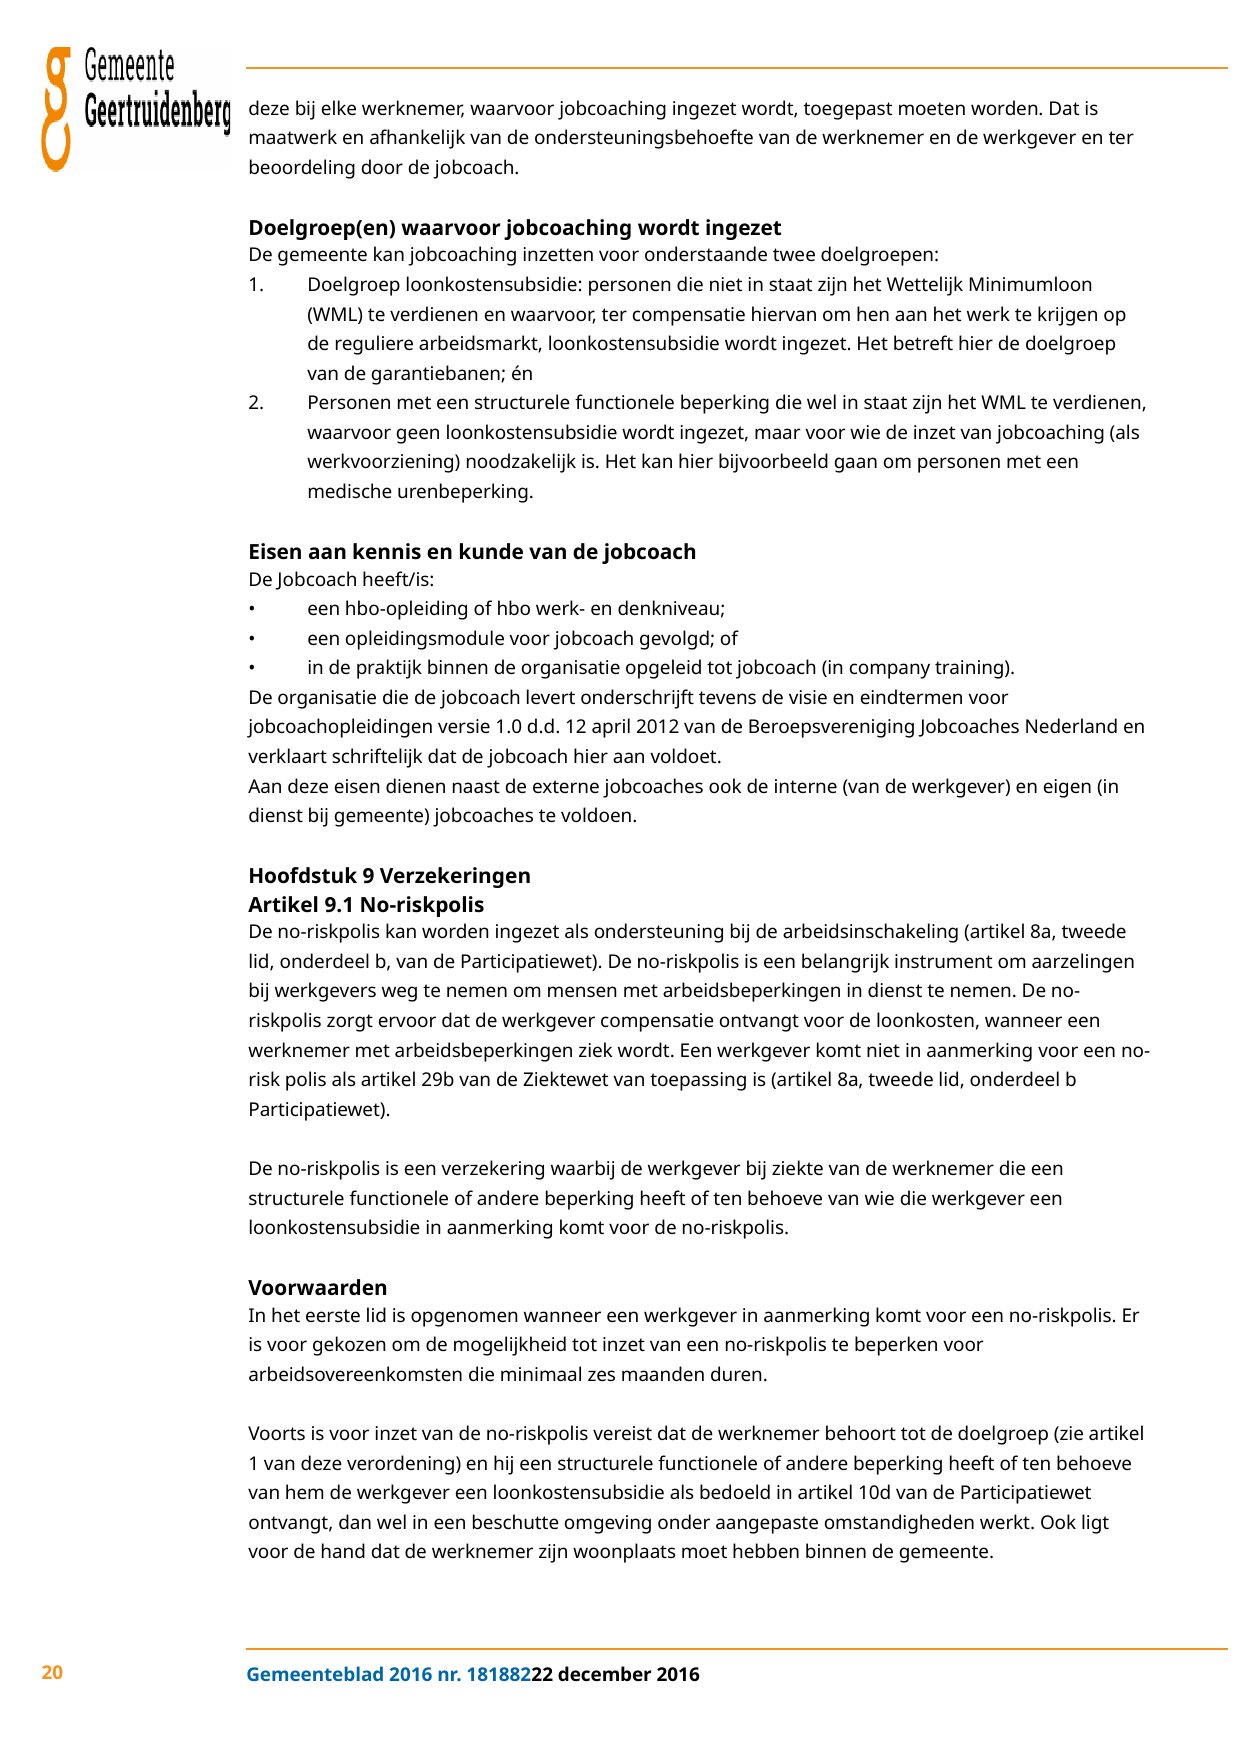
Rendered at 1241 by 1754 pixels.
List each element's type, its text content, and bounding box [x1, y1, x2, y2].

list een hbo-opleiding of hbo werk- en denkniveau; [248, 595, 1152, 621]
text Hoofdstuk 9 Verzekeringen [248, 862, 1152, 890]
text Voorts is voor inzet van de no-riskpolis vereist dat de werknemer behoort tot de doelgroep (zie artikel 1 van deze verordening) en hij een structurele functionele of andere beperking heeft of ten behoeve van hem de werkgever een loonkostensubsidie als bedoeld in artikel 10d van de Participatiewet ontvangt, dan wel in een beschutte omgeving onder aangepaste omstandigheden werkt. Ook ligt voor de hand dat de werknemer zijn woonplaats moet hebben binnen de gemeente. [248, 1420, 1152, 1564]
text De organisatie die de jobcoach levert onderschrijft tevens de visie en eindtermen voor jobcoachopleidingen versie 1.0 d.d. 12 april 2012 van de Beroepsvereniging Jobcoaches Nederland en verklaart schriftelijk dat de jobcoach hier aan voldoet. [248, 684, 1152, 769]
list in de praktijk binnen de organisatie opgeleid tot jobcoach (in company training). [248, 654, 1152, 680]
text In het eerste lid is opgenomen wanneer een werkgever in aanmerking komt voor een no-riskpolis. Er is voor gekozen om de mogelijkheid tot inzet van een no-riskpolis te beperken voor arbeidsovereenkomsten die minimaal zes maanden duren. [248, 1302, 1152, 1387]
picture [41, 47, 231, 172]
list Personen met een structurele functionele beperking die wel in staat zijn het WML te verdienen, waarvoor geen loonkostensubsidie wordt ingezet, maar voor wie de inzet van jobcoaching (als werkvoorziening) noodzakelijk is. Het kan hier bijvoorbeeld gaan om personen met een medische urenbeperking. [248, 389, 1152, 504]
text Artikel 9.1 No-riskpolis [248, 890, 1152, 918]
text deze bij elke werknemer, waarvoor jobcoaching ingezet wordt, toegepast moeten worden. Dat is maatwerk en afhankelijk van de ondersteuningsbehoefte van de werknemer en de werkgever en ter beoordeling door de jobcoach. [248, 95, 1152, 180]
text Eisen aan kennis en kunde van de jobcoach [248, 537, 1152, 566]
text Doelgroep(en) waarvoor jobcoaching wordt ingezet [248, 213, 1152, 242]
text De gemeente kan jobcoaching inzetten voor onderstaande twee doelgroepen: [248, 242, 1152, 267]
list Doelgroep loonkostensubsidie: personen die niet in staat zijn het Wettelijk Minimumloon (WML) te verdienen en waarvoor, ter compensatie hiervan om hen aan het werk te krijgen op de reguliere arbeidsmarkt, loonkostensubsidie wordt ingezet. Het betreft hier de doelgroep van de garantiebanen; én [248, 271, 1152, 386]
text De Jobcoach heeft/is: [248, 566, 1152, 592]
list een opleidingsmodule voor jobcoach gevolgd; of [248, 625, 1152, 651]
text De no-riskpolis is een verzekering waarbij de werkgever bij ziekte van de werknemer die een structurele functionele of andere beperking heeft of ten behoeve van wie die werkgever een loonkostensubsidie in aanmerking komt voor de no-riskpolis. [248, 1155, 1152, 1240]
text De no-riskpolis kan worden ingezet als ondersteuning bij de arbeidsinschakeling (artikel 8a, tweede lid, onderdeel b, van de Participatiewet). De no-riskpolis is een belangrijk instrument om aarzelingen bij werkgevers weg te nemen om mensen met arbeidsbeperkingen in dienst te nemen. De no-riskpolis zorgt ervoor dat de werkgever compensatie ontvangt voor de loonkosten, wanneer een werknemer met arbeidsbeperkingen ziek wordt. Een werkgever komt niet in aanmerking voor een no-risk polis als artikel 29b van de Ziektewet van toepassing is (artikel 8a, tweede lid, onderdeel b Participatiewet). [248, 918, 1152, 1122]
text Voorwaarden [248, 1273, 1152, 1302]
text Aan deze eisen dienen naast de externe jobcoaches ook de interne (van de werkgever) en eigen (in dienst bij gemeente) jobcoaches te voldoen. [248, 773, 1152, 828]
